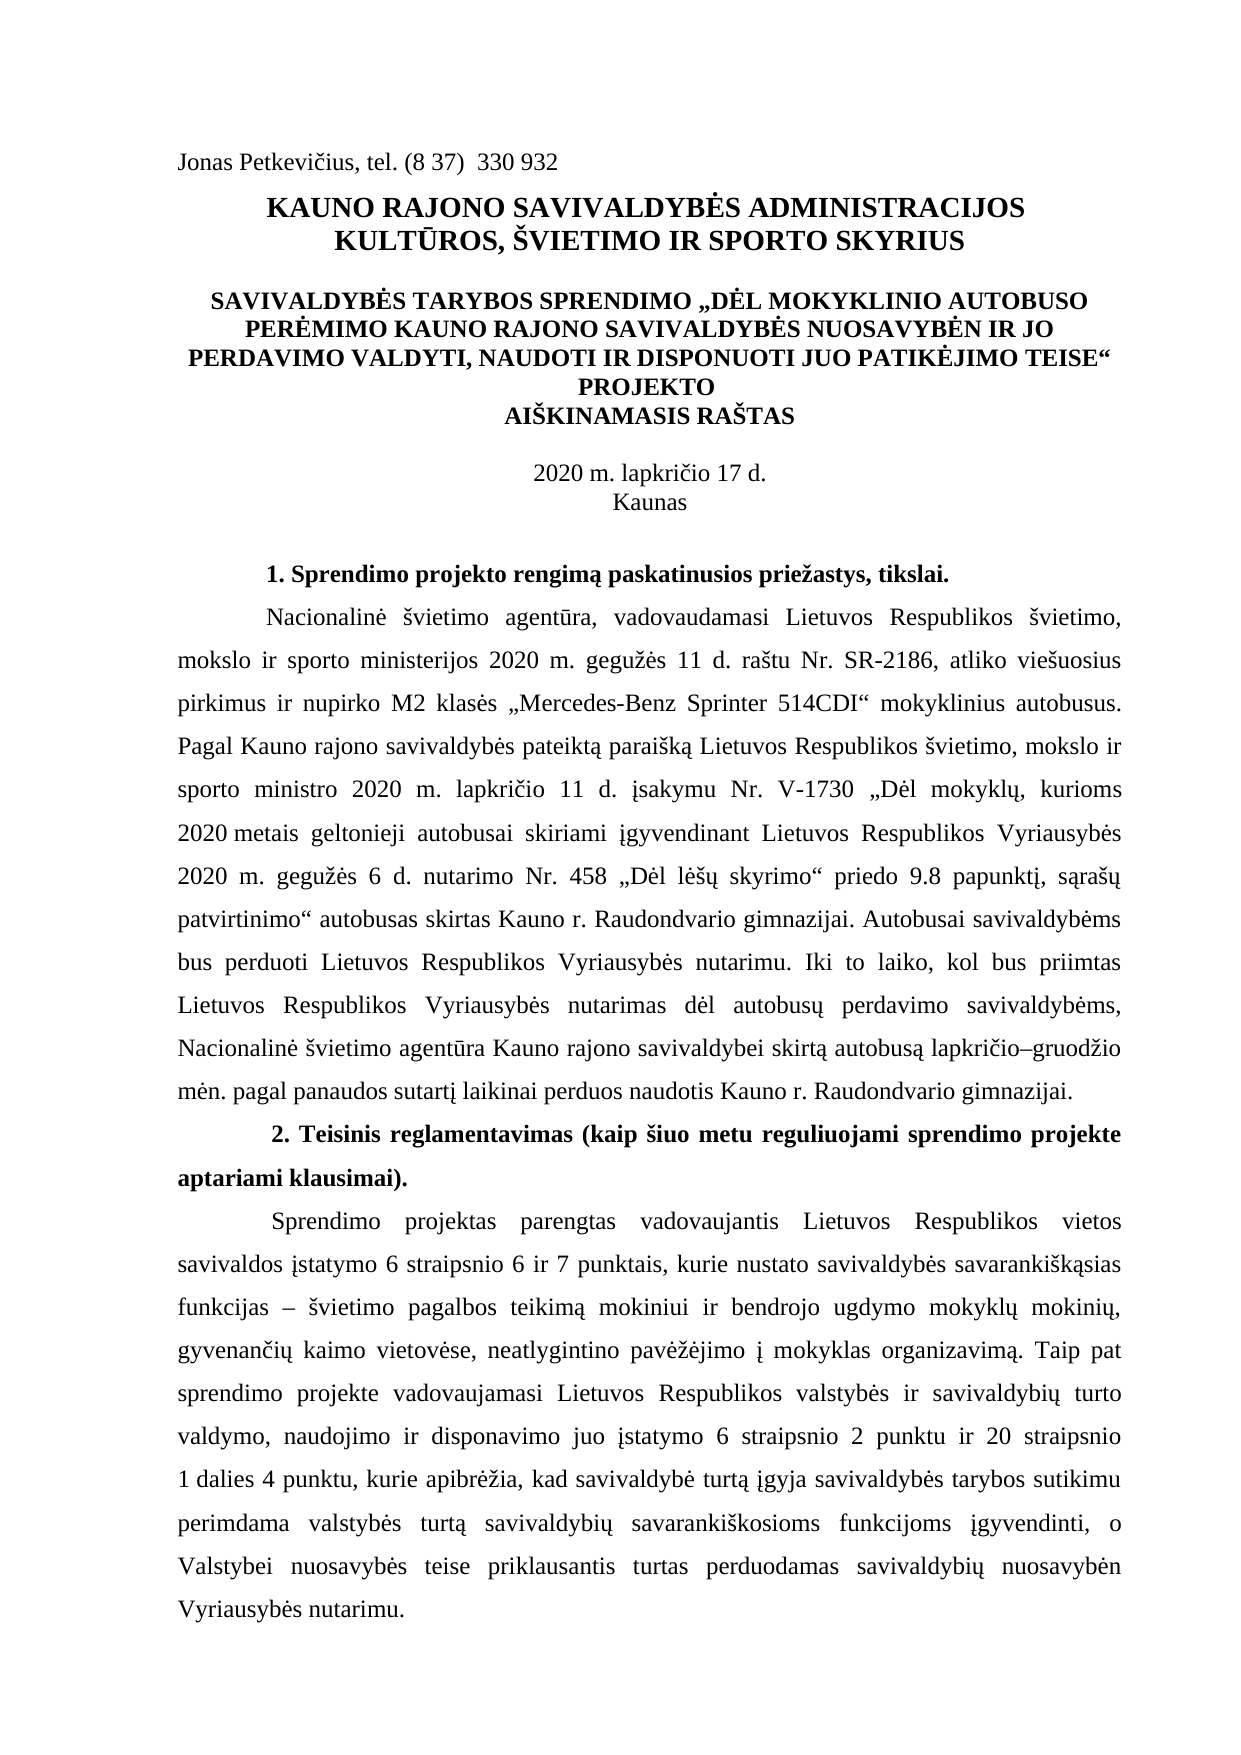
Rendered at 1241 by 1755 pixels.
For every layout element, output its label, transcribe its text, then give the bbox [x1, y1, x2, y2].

text Sprendimo projektas parengtas vadovaujantis Lietuvos Respublikos vietos savivaldos įstatymo 6 straipsnio 6 ir 7 punktais, kurie nustato savivaldybės savarankiškąsias funkcijas – švietimo pagalbos teikimą mokiniui ir bendrojo ugdymo mokyklų mokinių, gyvenančių kaimo vietovėse, neatlygintino pavėžėjimo į mokyklas organizavimą. Taip pat sprendimo projekte vadovaujamasi Lietuvos Respublikos valstybės ir savivaldybių turto valdymo, naudojimo ir disponavimo juo įstatymo 6 straipsnio 2 punktu ir 20 straipsnio 1 dalies 4 punktu, kurie apibrėžia, kad savivaldybė turtą įgyja savivaldybės tarybos sutikimu perimdama valstybės turtą savivaldybių savarankiškosioms funkcijoms įgyvendinti, o Valstybei nuosavybės teise priklausantis turtas perduodamas savivaldybių nuosavybėn Vyriausybės nutarimu. [177, 1206, 1122, 1623]
text AIŠKINAMASIS RAŠTAS [177, 401, 1122, 429]
text 2. Teisinis reglamentavimas (kaip šiuo metu reguliuojami sprendimo projekte aptariami klausimai). [177, 1119, 1122, 1191]
text 2020 m. lapkričio 17 d. [177, 458, 1122, 487]
text KAUNO RAJONO SAVIVALDYBĖS ADMINISTRACIJOS [177, 190, 1122, 223]
text 1. Sprendimo projekto rengimą paskatinusios priežastys, tikslai. [177, 559, 1122, 588]
text KULTŪROS, ŠVIETIMO IR SPORTO SKYRIUS [177, 223, 1122, 257]
text SAVIVALDYBĖS TARYBOS SPRENDIMO „DĖL MOKYKLINIO AUTOBUSO PERĖMIMO KAUNO RAJONO SAVIVALDYBĖS NUOSAVYBĖN IR JO PERDAVIMO VALDYTI, NAUDOTI IR DISPONUOTI JUO PATIKĖJIMO TEISE“ PROJEKTO [177, 286, 1122, 401]
text Kaunas [177, 487, 1122, 516]
text Nacionalinė švietimo agentūra, vadovaudamasi Lietuvos Respublikos švietimo, mokslo ir sporto ministerijos 2020 m. gegužės 11 d. raštu Nr. SR-2186, atliko viešuosius pirkimus ir nupirko M2 klasės „Mercedes-Benz Sprinter 514CDI“ mokyklinius autobusus. Pagal Kauno rajono savivaldybės pateiktą paraišką Lietuvos Respublikos švietimo, mokslo ir sporto ministro 2020 m. lapkričio 11 d. įsakymu Nr. V-1730 „Dėl mokyklų, kurioms 2020 metais geltonieji autobusai skiriami įgyvendinant Lietuvos Respublikos Vyriausybės 2020 m. gegužės 6 d. nutarimo Nr. 458 „Dėl lėšų skyrimo“ priedo 9.8 papunktį, sąrašų patvirtinimo“ autobusas skirtas Kauno r. Raudondvario gimnazijai. Autobusai savivaldybėms bus perduoti Lietuvos Respublikos Vyriausybės nutarimu. Iki to laiko, kol bus priimtas Lietuvos Respublikos Vyriausybės nutarimas dėl autobusų perdavimo savivaldybėms, Nacionalinė švietimo agentūra Kauno rajono savivaldybei skirtą autobusą lapkričio–gruodžio mėn. pagal panaudos sutartį laikinai perduos naudotis Kauno r. Raudondvario gimnazijai. [177, 602, 1122, 1105]
text Jonas Petkevičius, tel. (8 37) 330 932 [177, 147, 1122, 176]
